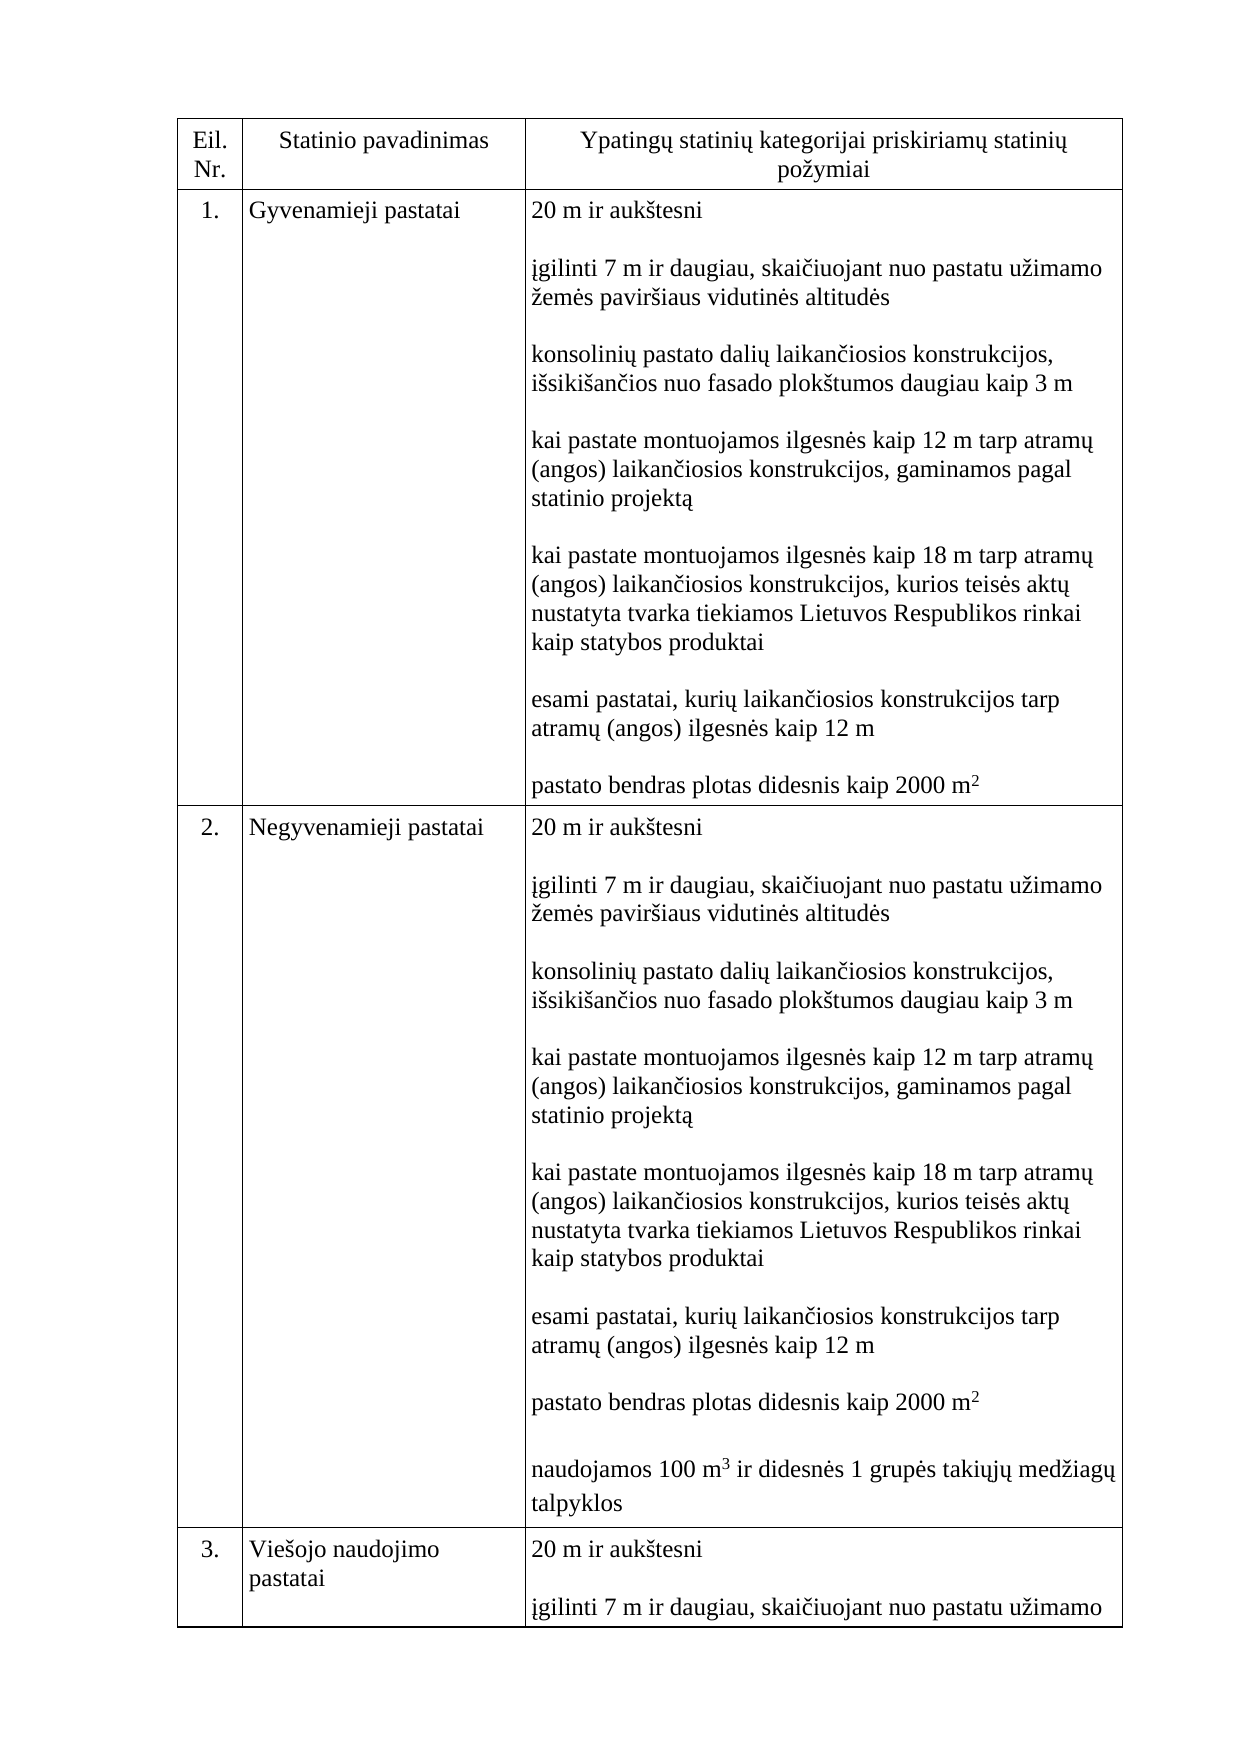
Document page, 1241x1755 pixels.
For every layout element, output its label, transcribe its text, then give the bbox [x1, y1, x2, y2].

table_cell Negyvenamieji pastatai [243, 806, 525, 1527]
table_cell 20 m ir aukštesni įgilinti 7 m ir daugiau, skaičiuojant nuo pastatu užimamo žemės paviršiaus vidutinės altitudės konsolinių pastato dalių laikančiosios konstrukcijos, išsikišančios nuo fasado plokštumos daugiau kaip 3 m kai pastate montuojamos ilgesnės kaip 12 m tarp atramų (angos) laikančiosios konstrukcijos, gaminamos pagal statinio projektą kai pastate montuojamos ilgesnės kaip 18 m tarp atramų (angos) laikančiosios konstrukcijos, kurios teisės aktų nustatyta tvarka tiekiamos Lietuvos Respublikos rinkai kaip statybos produktai esami pastatai, kurių laikančiosios konstrukcijos tarp atramų (angos) ilgesnės kaip 12 m pastato bendras plotas didesnis kaip 2000 m2 naudojamos 100 m3 ir didesnės 1 grupės takiųjų medžiagų talpyklos [526, 806, 1122, 1527]
table_cell 3. [178, 1528, 242, 1626]
table_cell 20 m ir aukštesni įgilinti 7 m ir daugiau, skaičiuojant nuo pastatu užimamo [526, 1528, 1122, 1626]
table_cell Viešojo naudojimo pastatai [243, 1528, 525, 1626]
table_header Statinio pavadinimas [243, 119, 525, 188]
table_cell Gyvenamieji pastatai [243, 190, 525, 805]
table_cell 2. [178, 806, 242, 1527]
table_cell 1. [178, 190, 242, 805]
table_header Eil. Nr. [178, 119, 242, 188]
table_header Ypatingų statinių kategorijai priskiriamų statinių požymiai [526, 119, 1122, 188]
table_cell 20 m ir aukštesni įgilinti 7 m ir daugiau, skaičiuojant nuo pastatu užimamo žemės paviršiaus vidutinės altitudės konsolinių pastato dalių laikančiosios konstrukcijos, išsikišančios nuo fasado plokštumos daugiau kaip 3 m kai pastate montuojamos ilgesnės kaip 12 m tarp atramų (angos) laikančiosios konstrukcijos, gaminamos pagal statinio projektą kai pastate montuojamos ilgesnės kaip 18 m tarp atramų (angos) laikančiosios konstrukcijos, kurios teisės aktų nustatyta tvarka tiekiamos Lietuvos Respublikos rinkai kaip statybos produktai esami pastatai, kurių laikančiosios konstrukcijos tarp atramų (angos) ilgesnės kaip 12 m pastato bendras plotas didesnis kaip 2000 m2 [526, 190, 1122, 805]
